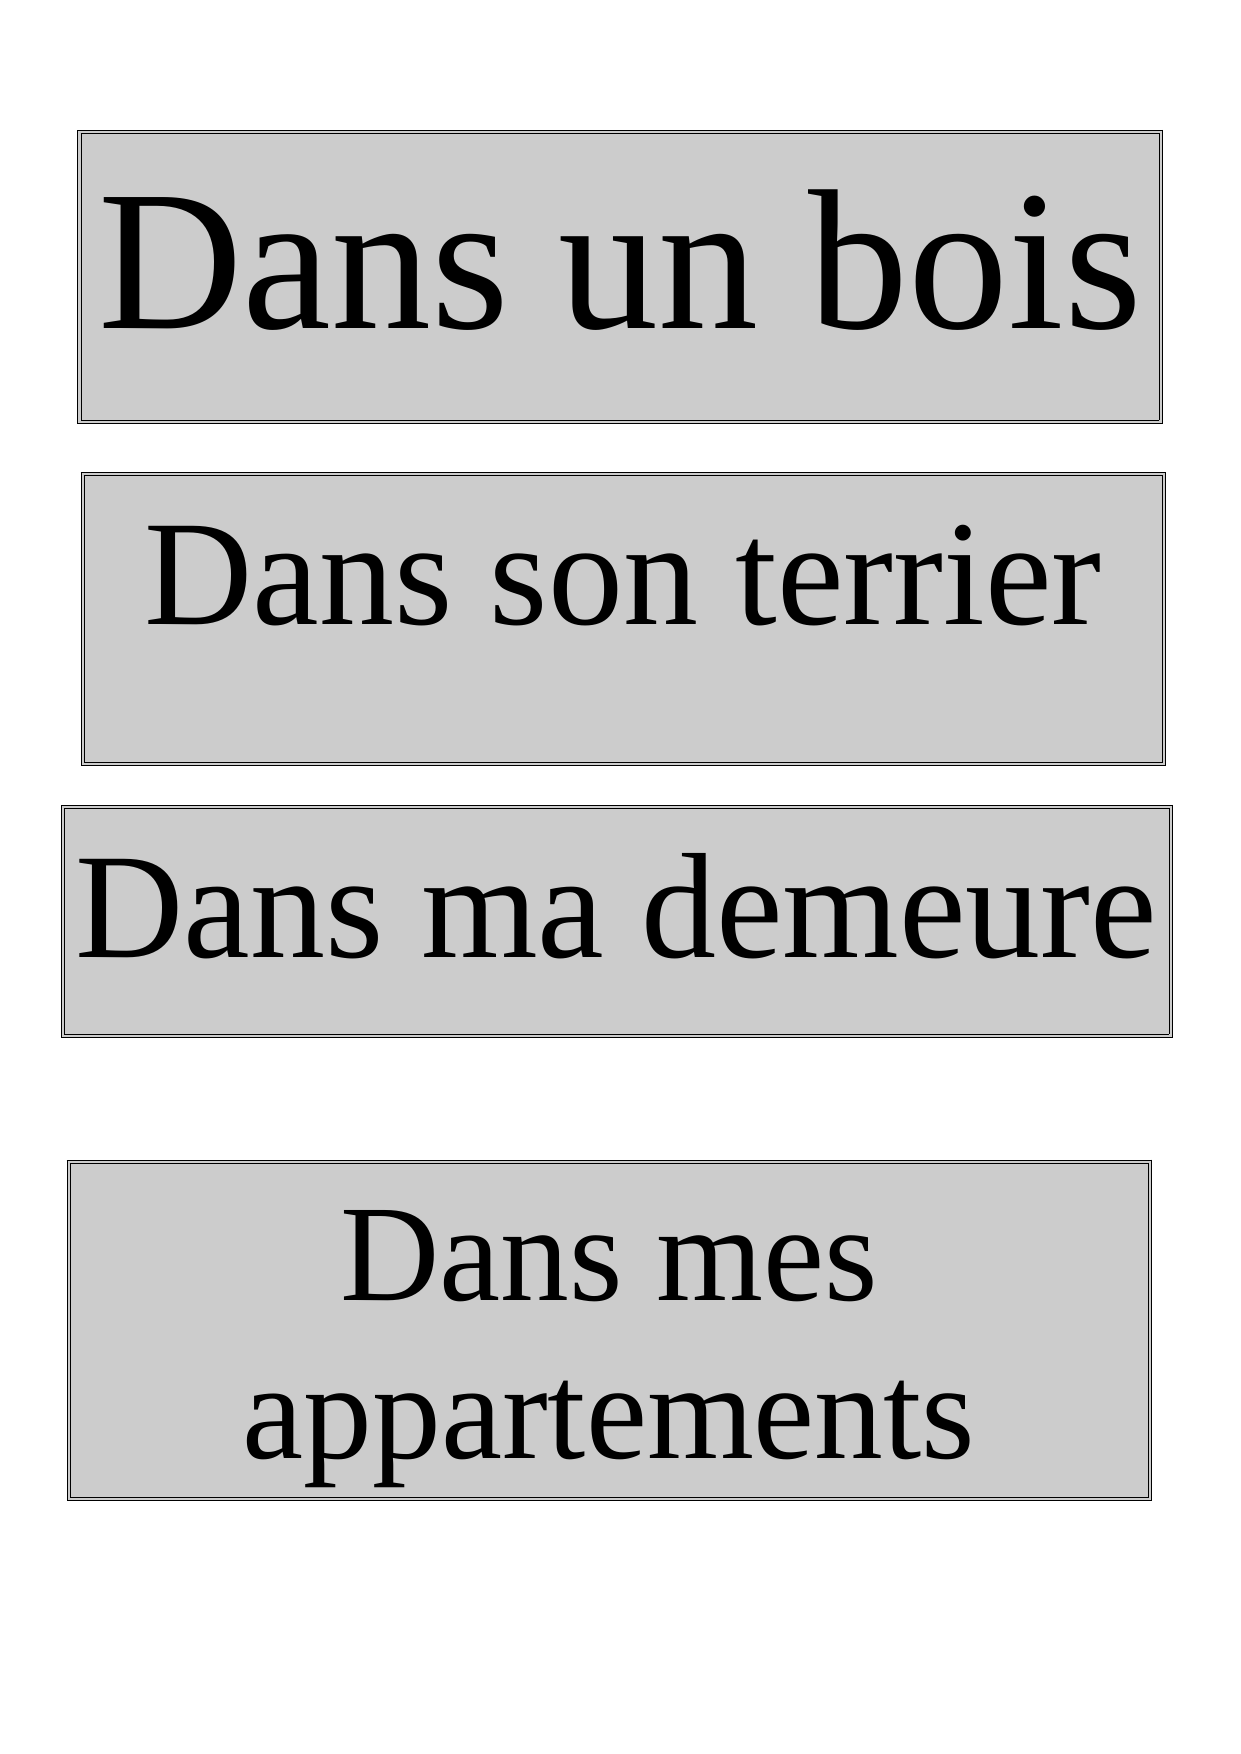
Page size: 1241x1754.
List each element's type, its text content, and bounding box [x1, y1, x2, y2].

text Dans mes appartements [78, 1172, 1139, 1488]
text Dans ma demeure [73, 817, 1160, 989]
text Dans son terrier [93, 484, 1154, 657]
text Dans un bois [89, 142, 1151, 372]
